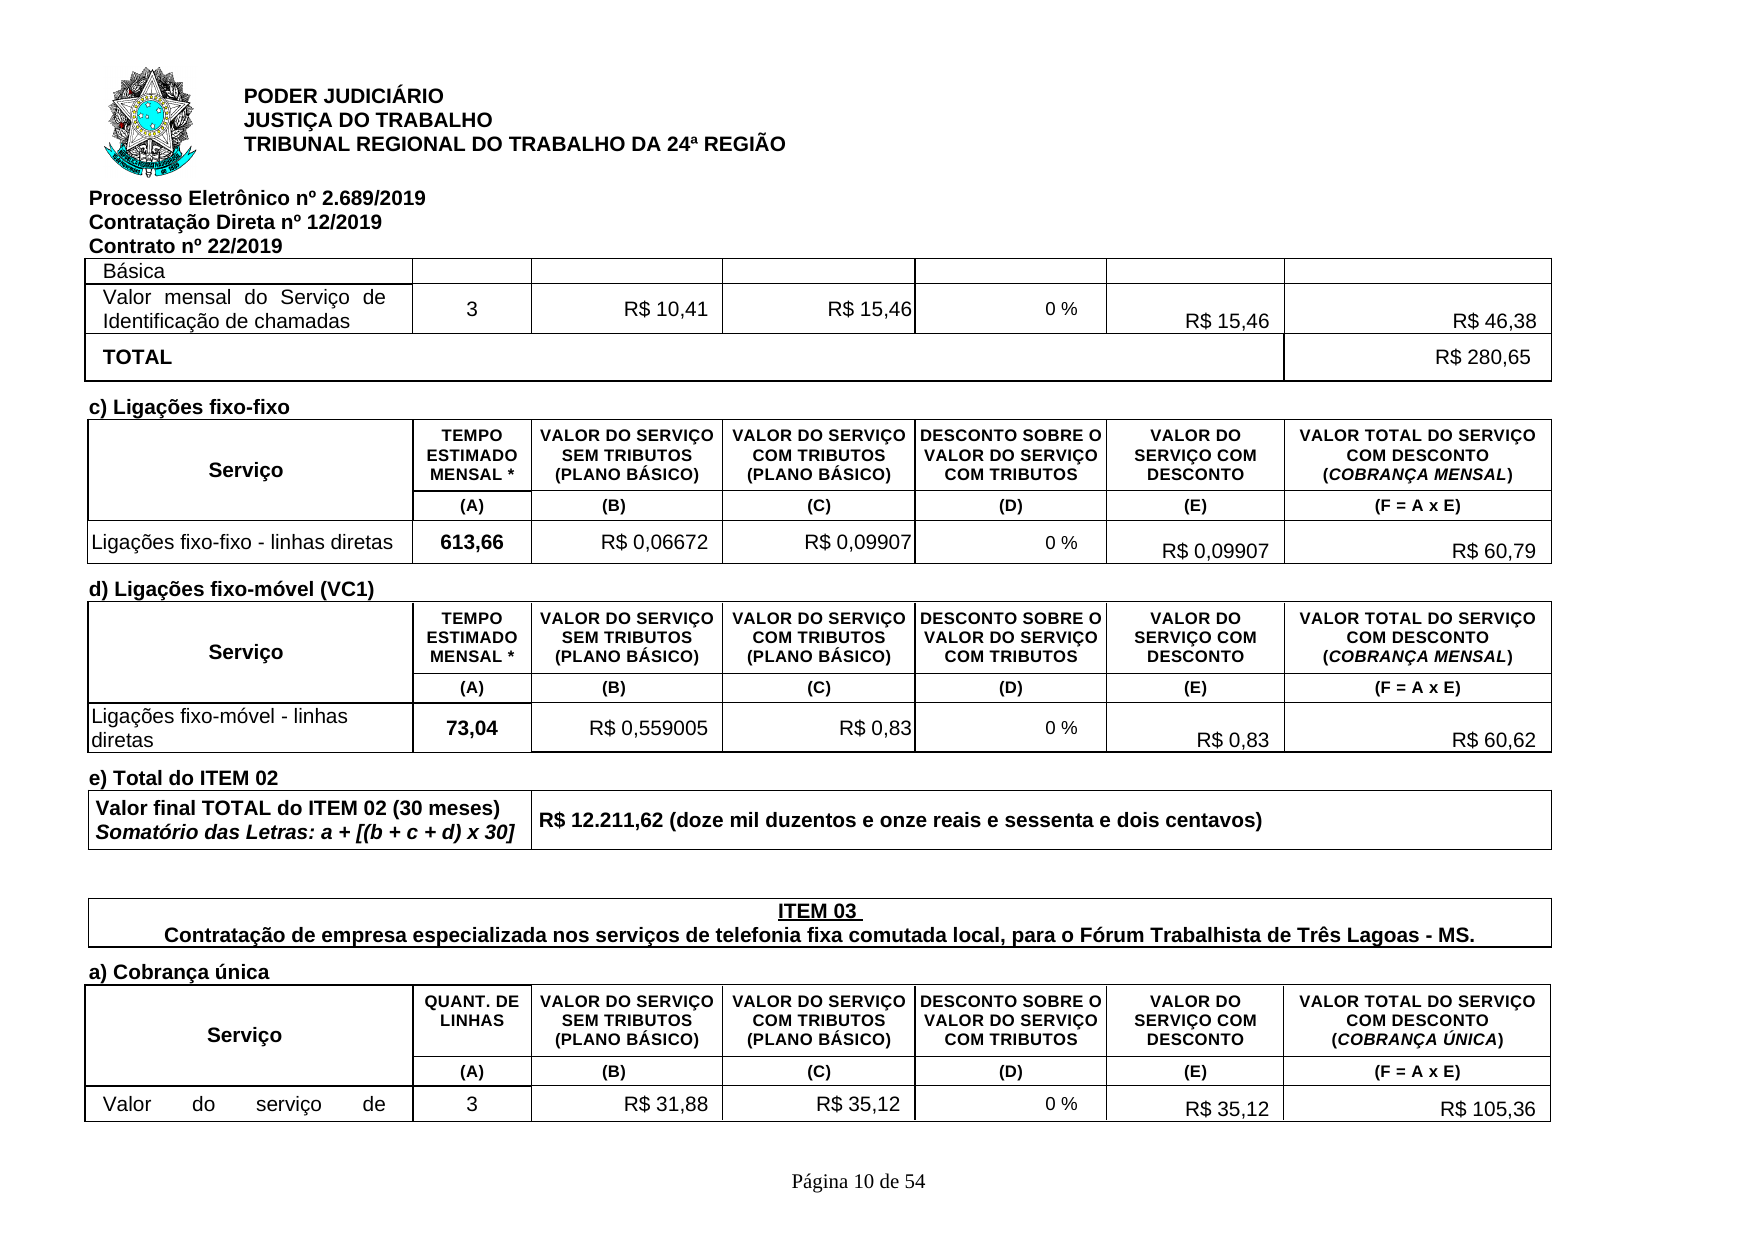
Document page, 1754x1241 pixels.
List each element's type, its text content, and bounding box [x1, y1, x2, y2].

table_cell R$ 0,83 [1107, 703, 1284, 751]
table_header Serviço [89, 420, 412, 519]
table_header VALOR TOTAL DO SERVIÇO COM DESCONTO (COBRANÇA MENSAL) [1285, 420, 1551, 490]
table_cell R$ 46,38 [1285, 284, 1551, 332]
table_header ITEM 03 Contratação de empresa especializada nos serviços de telefonia fixa comutada local, para o Fórum Trabalhista de Três Lagoas - MS. [89, 899, 1551, 946]
table_header VALOR DO SERVIÇO SEM TRIBUTOS (PLANO BÁSICO) [532, 602, 722, 672]
table_header VALOR DO SERVIÇO COM DESCONTO [1107, 985, 1283, 1056]
table_cell (D) [916, 491, 1106, 519]
table_cell R$ 60,62 [1285, 703, 1551, 751]
table_cell Ligações fixo-móvel - linhas diretas [89, 704, 412, 751]
table_cell 73,04 [414, 704, 531, 751]
table_cell (E) [1107, 1057, 1283, 1085]
table_header VALOR DO SERVIÇO COM TRIBUTOS (PLANO BÁSICO) [723, 985, 915, 1056]
table_header R$ 12.211,62 (doze mil duzentos e onze reais e sessenta e dois centavos) [532, 791, 1551, 848]
table_cell R$ 0,09907 [723, 521, 914, 563]
table_cell 613,66 [413, 521, 531, 563]
table_cell R$ 0,83 [723, 703, 914, 751]
table_cell [532, 259, 722, 283]
text a) Cobrança única [89, 960, 1754, 984]
table_cell R$ 31,88 [532, 1086, 723, 1121]
table_cell 0 % [916, 521, 1106, 563]
text d) Ligações fixo-móvel (VC1) [89, 577, 1754, 601]
table_cell 0 % [915, 1086, 1107, 1121]
table_header VALOR DO SERVIÇO SEM TRIBUTOS (PLANO BÁSICO) [532, 420, 722, 490]
table_cell (B) [532, 674, 722, 702]
table_cell Valor do serviço de [86, 1087, 412, 1121]
table_cell (F = A x E) [1285, 674, 1551, 702]
table_header Valor final TOTAL do ITEM 02 (30 meses) Somatório das Letras: a + [(b + c + d) x 30] [89, 791, 531, 848]
table_cell Ligações fixo-fixo - linhas diretas [88, 521, 412, 563]
table_cell [1285, 259, 1551, 283]
table_cell R$ 35,12 [1107, 1086, 1284, 1121]
text c) Ligações fixo-fixo [89, 394, 1754, 418]
table_cell (A) [414, 492, 531, 519]
table_cell (B) [532, 1057, 722, 1085]
table_cell (C) [723, 674, 914, 702]
table_header VALOR DO SERVIÇO COM DESCONTO [1107, 602, 1284, 672]
table_cell R$ 0,559005 [532, 703, 722, 751]
table_header VALOR TOTAL DO SERVIÇO COM DESCONTO (COBRANÇA MENSAL) [1285, 602, 1551, 672]
picture [103, 66, 198, 178]
table_header TEMPO ESTIMADO MENSAL * [414, 602, 531, 672]
table_cell [723, 259, 914, 283]
table_cell (B) [532, 491, 722, 519]
table_cell (C) [723, 491, 914, 519]
table_header VALOR DO SERVIÇO COM TRIBUTOS (PLANO BÁSICO) [723, 602, 915, 672]
table_cell (E) [1107, 674, 1284, 702]
table_cell (A) [414, 1057, 531, 1085]
table_header QUANT. DE LINHAS [414, 986, 531, 1056]
table_header DESCONTO SOBRE O VALOR DO SERVIÇO COM TRIBUTOS [916, 602, 1106, 672]
table_header VALOR DO SERVIÇO SEM TRIBUTOS (PLANO BÁSICO) [532, 985, 722, 1056]
table_cell R$ 280,65 [1285, 334, 1551, 380]
table_cell R$ 60,79 [1285, 521, 1551, 563]
text e) Total do ITEM 02 [89, 766, 1754, 789]
table_cell R$ 0,06672 [532, 521, 722, 563]
table_cell R$ 105,36 [1284, 1086, 1550, 1121]
table_header TEMPO ESTIMADO MENSAL * [414, 420, 531, 490]
table_cell (E) [1107, 491, 1284, 519]
table_cell (C) [723, 1057, 914, 1085]
table_cell [1107, 259, 1284, 283]
table_cell (F = A x E) [1284, 1057, 1550, 1085]
table_cell [916, 259, 1106, 283]
table_cell (F = A x E) [1285, 491, 1551, 519]
table_cell 0 % [916, 703, 1106, 751]
table_header DESCONTO SOBRE O VALOR DO SERVIÇO COM TRIBUTOS [916, 420, 1106, 490]
table_cell R$ 15,46 [723, 284, 914, 332]
table_cell 3 [414, 1087, 531, 1121]
table_cell R$ 35,12 [723, 1086, 915, 1121]
table_cell R$ 10,41 [532, 284, 722, 332]
table_cell 3 [413, 284, 531, 332]
table_cell Básica [86, 259, 412, 283]
table_cell TOTAL [86, 334, 1283, 380]
table_header VALOR DO SERVIÇO COM TRIBUTOS (PLANO BÁSICO) [723, 420, 914, 490]
table_cell (D) [916, 674, 1106, 702]
table_header DESCONTO SOBRE O VALOR DO SERVIÇO COM TRIBUTOS [916, 985, 1106, 1056]
table_cell 0 % [916, 284, 1106, 332]
table_header VALOR TOTAL DO SERVIÇO COM DESCONTO (COBRANÇA ÚNICA) [1284, 985, 1550, 1056]
table_header VALOR DO SERVIÇO COM DESCONTO [1107, 420, 1284, 490]
table_cell R$ 0,09907 [1107, 521, 1284, 563]
table_cell Valor mensal do Serviço de Identificação de chamadas [86, 285, 412, 332]
table_cell (D) [916, 1057, 1106, 1085]
table_header Serviço [89, 602, 413, 702]
table_header Serviço [86, 986, 412, 1085]
table_cell [413, 259, 531, 283]
table_cell (A) [414, 674, 531, 702]
table_cell R$ 15,46 [1107, 284, 1284, 332]
